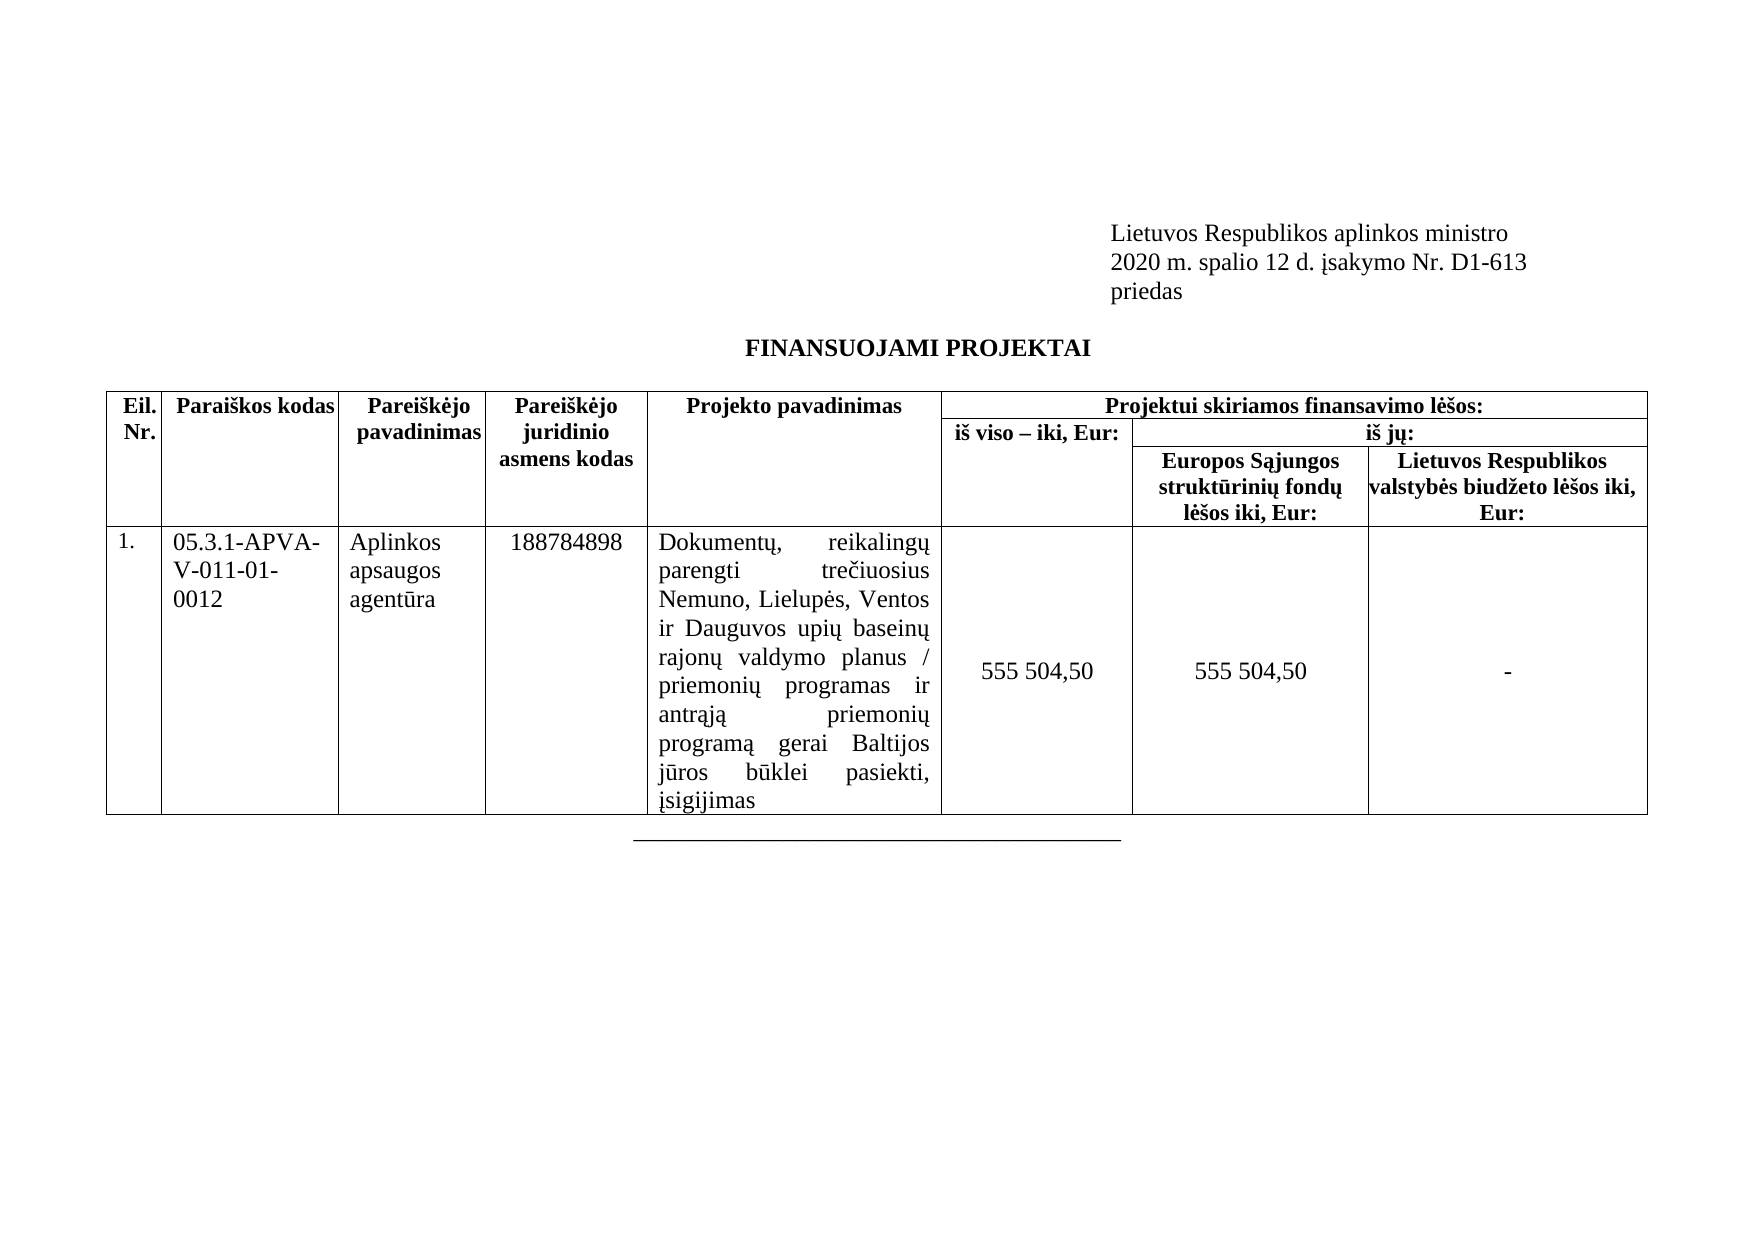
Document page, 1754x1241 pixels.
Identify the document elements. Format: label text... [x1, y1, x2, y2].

table_cell 555 504,50 [1133, 527, 1368, 814]
text 2020 m. spalio 12 d. įsakymo Nr. D1-613 [106, 247, 1647, 276]
table_header Paraiškos kodas [162, 392, 338, 526]
table_header Pareiškėjo juridinio asmens kodas [486, 392, 647, 526]
text Lietuvos Respublikos aplinkos ministro [106, 218, 1647, 247]
table_cell iš viso – iki, Eur: [942, 419, 1132, 526]
text FINANSUOJAMI PROJEKTAI [106, 333, 1647, 362]
table_cell - [1369, 527, 1647, 814]
table_cell Europos Sąjungos struktūrinių fondų lėšos iki, Eur: [1133, 447, 1368, 526]
text priedas [106, 276, 1647, 305]
table_cell Lietuvos Respublikos valstybės biudžeto lėšos iki, Eur: [1369, 447, 1647, 526]
table_cell Aplinkos apsaugos agentūra [339, 527, 485, 814]
table_cell 05.3.1-APVA-V-011-01-0012 [162, 527, 338, 814]
table_header Projektui skiriamos finansavimo lėšos: [942, 392, 1647, 418]
table_cell iš jų: [1133, 419, 1647, 446]
table_cell Dokumentų, reikalingų parengti trečiuosius Nemuno, Lielupės, Ventos ir Dauguvos upių baseinų rajonų valdymo planus / priemonių programas ir antrąją priemonių programą gerai Baltijos jūros būklei pasiekti, įsigijimas [648, 527, 941, 814]
table_cell 188784898 [486, 527, 647, 814]
table_header Projekto pavadinimas [648, 392, 941, 526]
table_cell 1. [107, 527, 161, 814]
table_header Pareiškėjo pavadinimas [339, 392, 485, 526]
table_header Eil. Nr. [107, 392, 161, 526]
text _______________________________________ [106, 815, 1647, 844]
table_cell 555 504,50 [942, 527, 1132, 814]
